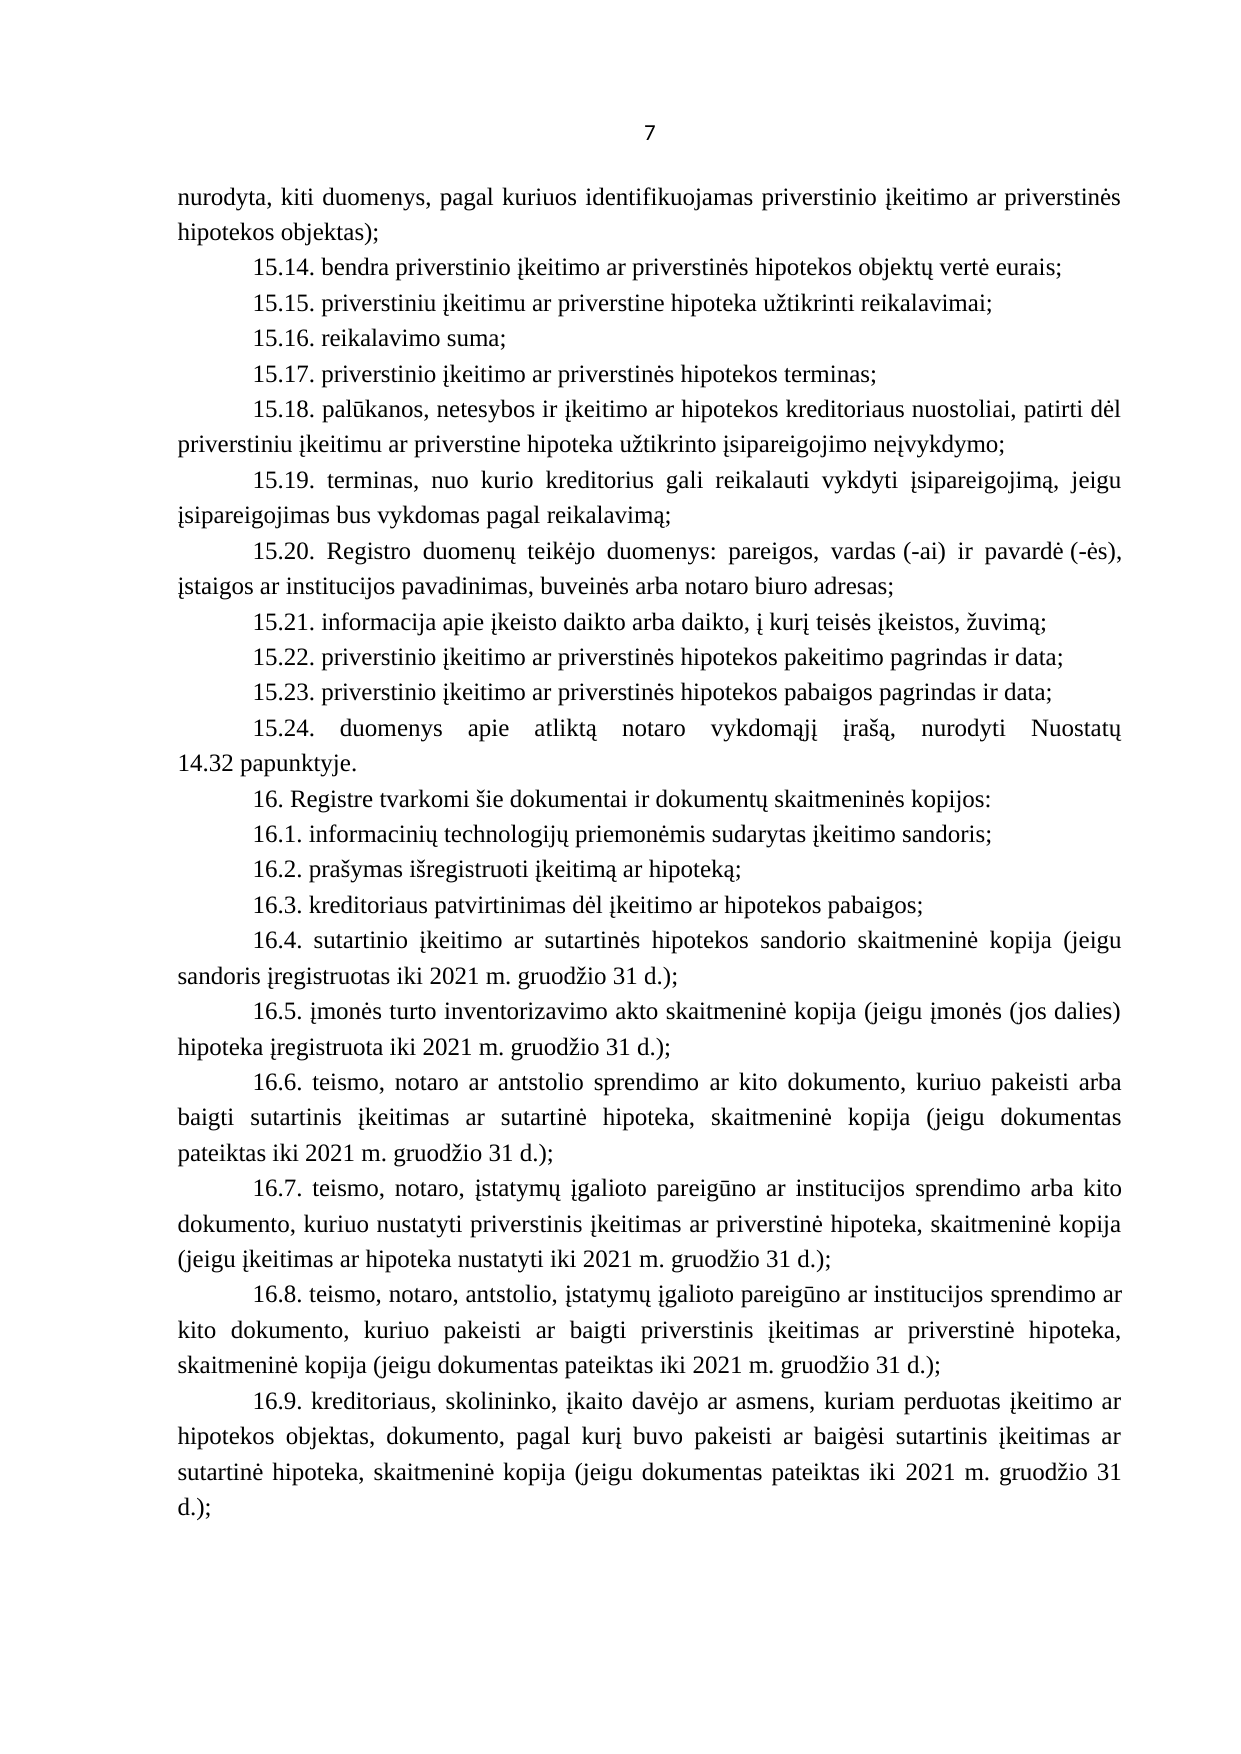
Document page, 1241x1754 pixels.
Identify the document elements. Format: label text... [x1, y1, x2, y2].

text 16.2. prašymas išregistruoti įkeitimą ar hipoteką; [177, 848, 1122, 883]
text 15.22. priverstinio įkeitimo ar priverstinės hipotekos pakeitimo pagrindas ir data; [177, 635, 1122, 671]
text 16.4. sutartinio įkeitimo ar sutartinės hipotekos sandorio skaitmeninė kopija (jeigu sandoris įregistruotas iki 2021 m. gruodžio 31 d.); [177, 919, 1122, 989]
text 15.19. terminas, nuo kurio kreditorius gali reikalauti vykdyti įsipareigojimą, jeigu įsipareigojimas bus vykdomas pagal reikalavimą; [177, 458, 1122, 529]
text 15.17. priverstinio įkeitimo ar priverstinės hipotekos terminas; [177, 352, 1122, 387]
text 15.20. Registro duomenų teikėjo duomenys: pareigos, vardas (-ai) ir pavardė (-ės), įstaigos ar institucijos pavadinimas, buveinės arba notaro biuro adresas; [177, 529, 1122, 600]
text 16.1. informacinių technologijų priemonėmis sudarytas įkeitimo sandoris; [177, 812, 1122, 848]
text 16.9. kreditoriaus, skolininko, įkaito davėjo ar asmens, kuriam perduotas įkeitimo ar hipotekos objektas, dokumento, pagal kurį buvo pakeisti ar baigėsi sutartinis įkeitimas ar sutartinė hipoteka, skaitmeninė kopija (jeigu dokumentas pateiktas iki 2021 m. gruodžio 31 d.); [177, 1379, 1122, 1521]
text 15.21. informacija apie įkeisto daikto arba daikto, į kurį teisės įkeistos, žuvimą; [177, 600, 1122, 635]
text 16.6. teismo, notaro ar antstolio sprendimo ar kito dokumento, kuriuo pakeisti arba baigti sutartinis įkeitimas ar sutartinė hipoteka, skaitmeninė kopija (jeigu dokumentas pateiktas iki 2021 m. gruodžio 31 d.); [177, 1060, 1122, 1167]
text 16.3. kreditoriaus patvirtinimas dėl įkeitimo ar hipotekos pabaigos; [177, 883, 1122, 919]
text 15.23. priverstinio įkeitimo ar priverstinės hipotekos pabaigos pagrindas ir data; [177, 671, 1122, 706]
text 16.5. įmonės turto inventorizavimo akto skaitmeninė kopija (jeigu įmonės (jos dalies) hipoteka įregistruota iki 2021 m. gruodžio 31 d.); [177, 989, 1122, 1060]
text 15.15. priverstiniu įkeitimu ar priverstine hipoteka užtikrinti reikalavimai; [177, 281, 1122, 317]
text 15.16. reikalavimo suma; [177, 317, 1122, 352]
text 15.18. palūkanos, netesybos ir įkeitimo ar hipotekos kreditoriaus nuostoliai, patirti dėl priverstiniu įkeitimu ar priverstine hipoteka užtikrinto įsipareigojimo neįvykdymo; [177, 387, 1122, 458]
text 16. Registre tvarkomi šie dokumentai ir dokumentų skaitmeninės kopijos: [177, 777, 1122, 812]
text 15.14. bendra priverstinio įkeitimo ar priverstinės hipotekos objektų vertė eurais; [177, 246, 1122, 281]
text 16.7. teismo, notaro, įstatymų įgalioto pareigūno ar institucijos sprendimo arba kito dokumento, kuriuo nustatyti priverstinis įkeitimas ar priverstinė hipoteka, skaitmeninė kopija (jeigu įkeitimas ar hipoteka nustatyti iki 2021 m. gruodžio 31 d.); [177, 1167, 1122, 1273]
text 16.8. teismo, notaro, antstolio, įstatymų įgalioto pareigūno ar institucijos sprendimo ar kito dokumento, kuriuo pakeisti ar baigti priverstinis įkeitimas ar priverstinė hipoteka, skaitmeninė kopija (jeigu dokumentas pateiktas iki 2021 m. gruodžio 31 d.); [177, 1273, 1122, 1379]
text nurodyta, kiti duomenys, pagal kuriuos identifikuojamas priverstinio įkeitimo ar priverstinės hipotekos objektas); [177, 175, 1122, 246]
text 15.24. duomenys apie atliktą notaro vykdomąjį įrašą, nurodyti Nuostatų 14.32 papunktyje. [177, 706, 1122, 777]
